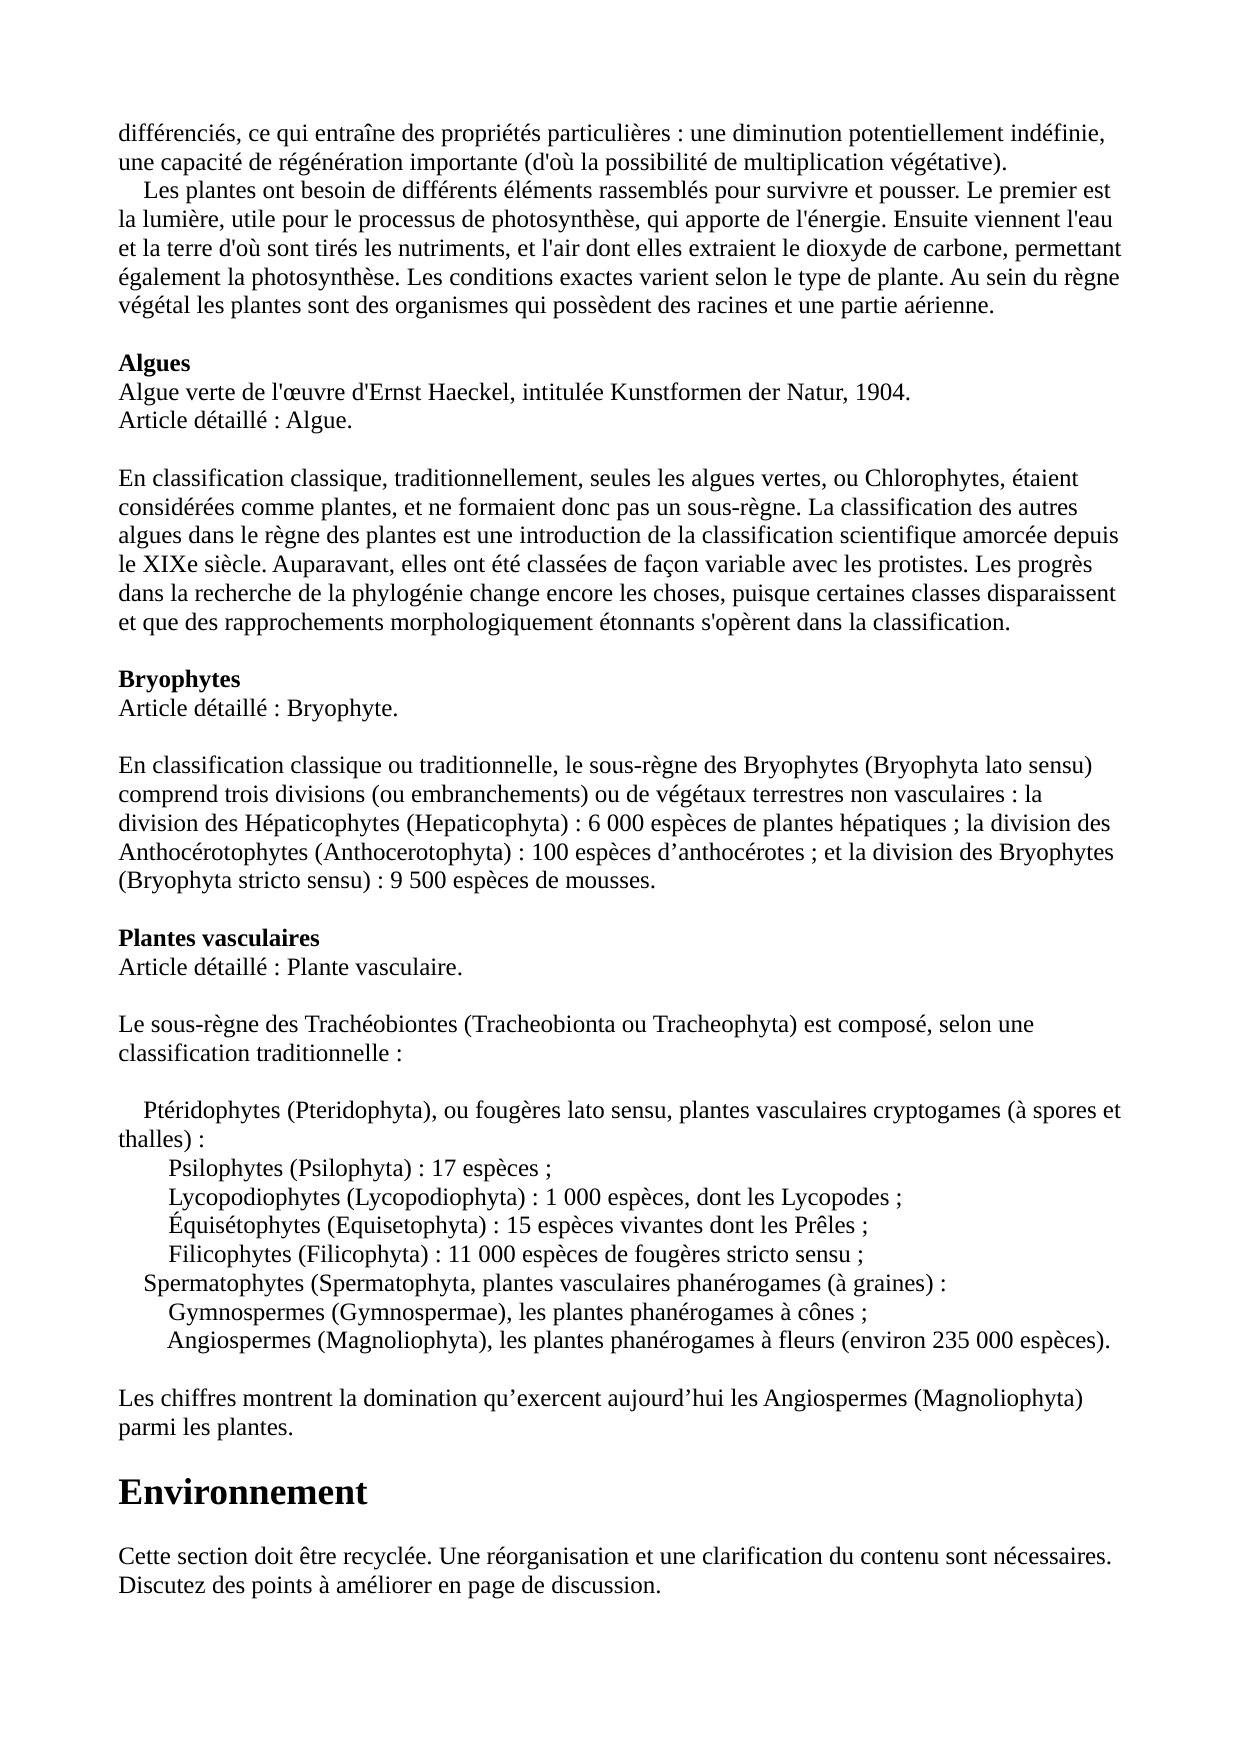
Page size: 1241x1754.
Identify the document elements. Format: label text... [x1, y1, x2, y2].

text Filicophytes (Filicophyta) : 11 000 espèces de fougères stricto sensu ; [118, 1239, 1122, 1268]
text Bryophytes [118, 664, 1122, 693]
text Cette section doit être recyclée. Une réorganisation et une clarification du contenu sont nécessaires. Discutez des points à améliorer en page de discussion. [118, 1541, 1122, 1599]
text Les chiffres montrent la domination qu’exercent aujourd’hui les Angiospermes (Magnoliophyta) parmi les plantes. [118, 1383, 1122, 1441]
text différenciés, ce qui entraîne des propriétés particulières : une diminution potentiellement indéfinie, une capacité de régénération importante (d'où la possibilité de multiplication végétative). [118, 118, 1122, 176]
text Article détaillé : Plante vasculaire. [118, 952, 1122, 981]
text Algue verte de l'œuvre d'Ernst Haeckel, intitulée Kunstformen der Natur, 1904. [118, 377, 1122, 406]
text Article détaillé : Algue. [118, 406, 1122, 434]
text Psilophytes (Psilophyta) : 17 espèces ; [118, 1153, 1122, 1182]
text Spermatophytes (Spermatophyta, plantes vasculaires phanérogames (à graines) : [118, 1268, 1122, 1297]
text Plantes vasculaires [118, 923, 1122, 952]
text Lycopodiophytes (Lycopodiophyta) : 1 000 espèces, dont les Lycopodes ; [118, 1182, 1122, 1211]
text Les plantes ont besoin de différents éléments rassemblés pour survivre et pousser. Le premier est la lumière, utile pour le processus de photosynthèse, qui apporte de l'énergie. Ensuite viennent l'eau et la terre d'où sont tirés les nutriments, et l'air dont elles extraient le dioxyde de carbone, permettant également la photosynthèse. Les conditions exactes varient selon le type de plante. Au sein du règne végétal les plantes sont des organismes qui possèdent des racines et une partie aérienne. [118, 176, 1122, 319]
text Équisétophytes (Equisetophyta) : 15 espèces vivantes dont les Prêles ; [118, 1211, 1122, 1239]
text Le sous-règne des Trachéobiontes (Tracheobionta ou Tracheophyta) est composé, selon une classification traditionnelle : [118, 1009, 1122, 1067]
text Gymnospermes (Gymnospermae), les plantes phanérogames à cônes ; [118, 1297, 1122, 1326]
text En classification classique ou traditionnelle, le sous-règne des Bryophytes (Bryophyta lato sensu) comprend trois divisions (ou embranchements) ou de végétaux terrestres non vasculaires : la division des Hépaticophytes (Hepaticophyta) : 6 000 espèces de plantes hépatiques ; la division des Anthocérotophytes (Anthocerotophyta) : 100 espèces d’anthocérotes ; et la division des Bryophytes (Bryophyta stricto sensu) : 9 500 espèces de mousses. [118, 751, 1122, 894]
text En classification classique, traditionnellement, seules les algues vertes, ou Chlorophytes, étaient considérées comme plantes, et ne formaient donc pas un sous-règne. La classification des autres algues dans le règne des plantes est une introduction de la classification scientifique amorcée depuis le XIXe siècle. Auparavant, elles ont été classées de façon variable avec les protistes. Les progrès dans la recherche de la phylogénie change encore les choses, puisque certaines classes disparaissent et que des rapprochements morphologiquement étonnants s'opèrent dans la classification. [118, 463, 1122, 636]
text Article détaillé : Bryophyte. [118, 693, 1122, 722]
text Algues [118, 348, 1122, 377]
text Environnement [118, 1469, 1122, 1512]
text Ptéridophytes (Pteridophyta), ou fougères lato sensu, plantes vasculaires cryptogames (à spores et thalles) : [118, 1096, 1122, 1153]
text Angiospermes (Magnoliophyta), les plantes phanérogames à fleurs (environ 235 000 espèces). [118, 1326, 1122, 1354]
